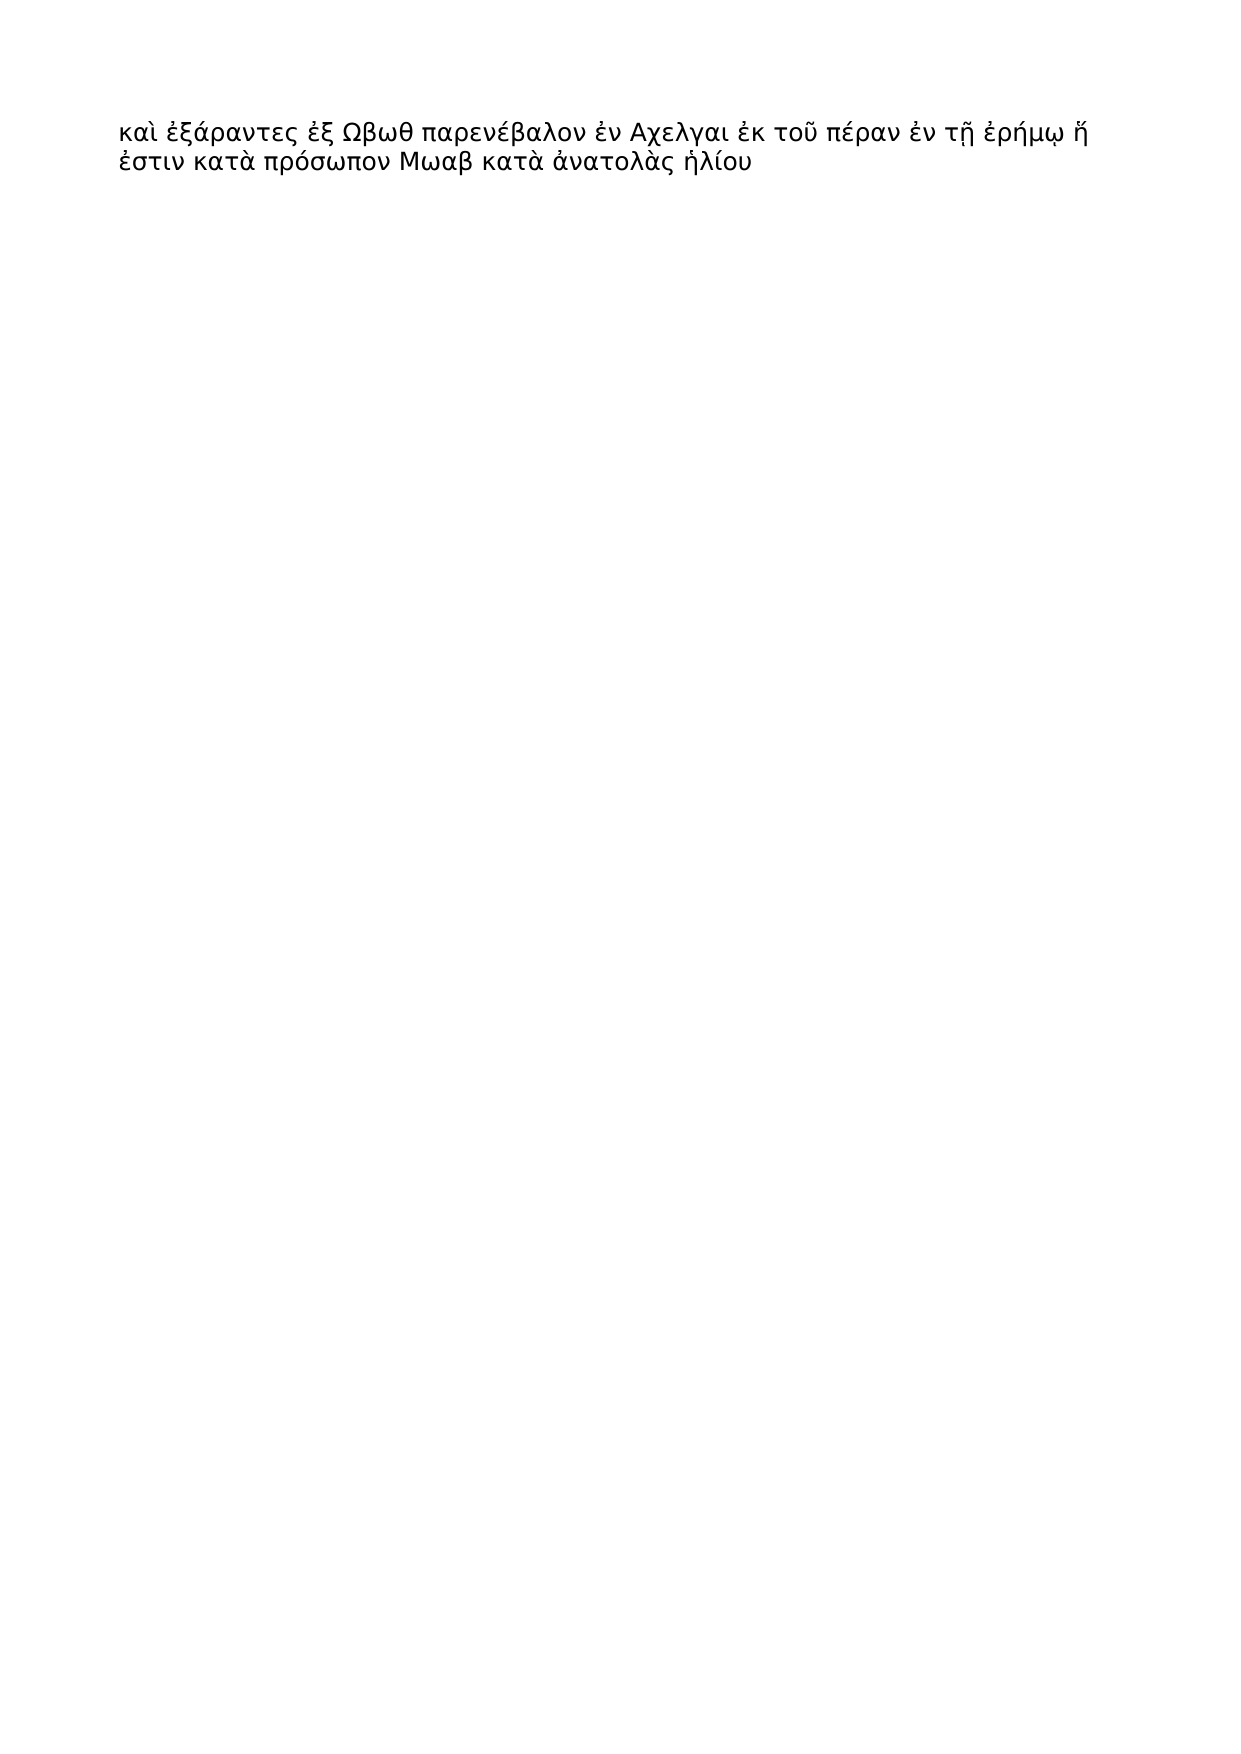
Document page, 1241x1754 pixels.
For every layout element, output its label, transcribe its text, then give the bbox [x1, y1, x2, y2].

text καὶ ἐξάραντες ἐξ Ωβωθ παρενέβαλον ἐν Αχελγαι ἐκ τοῦ πέραν ἐν τῇ ἐρήμῳ ἥ ἐστιν κατὰ πρόσωπον Μωαβ κατὰ ἀνατολὰς ἡλίου [118, 118, 1122, 176]
